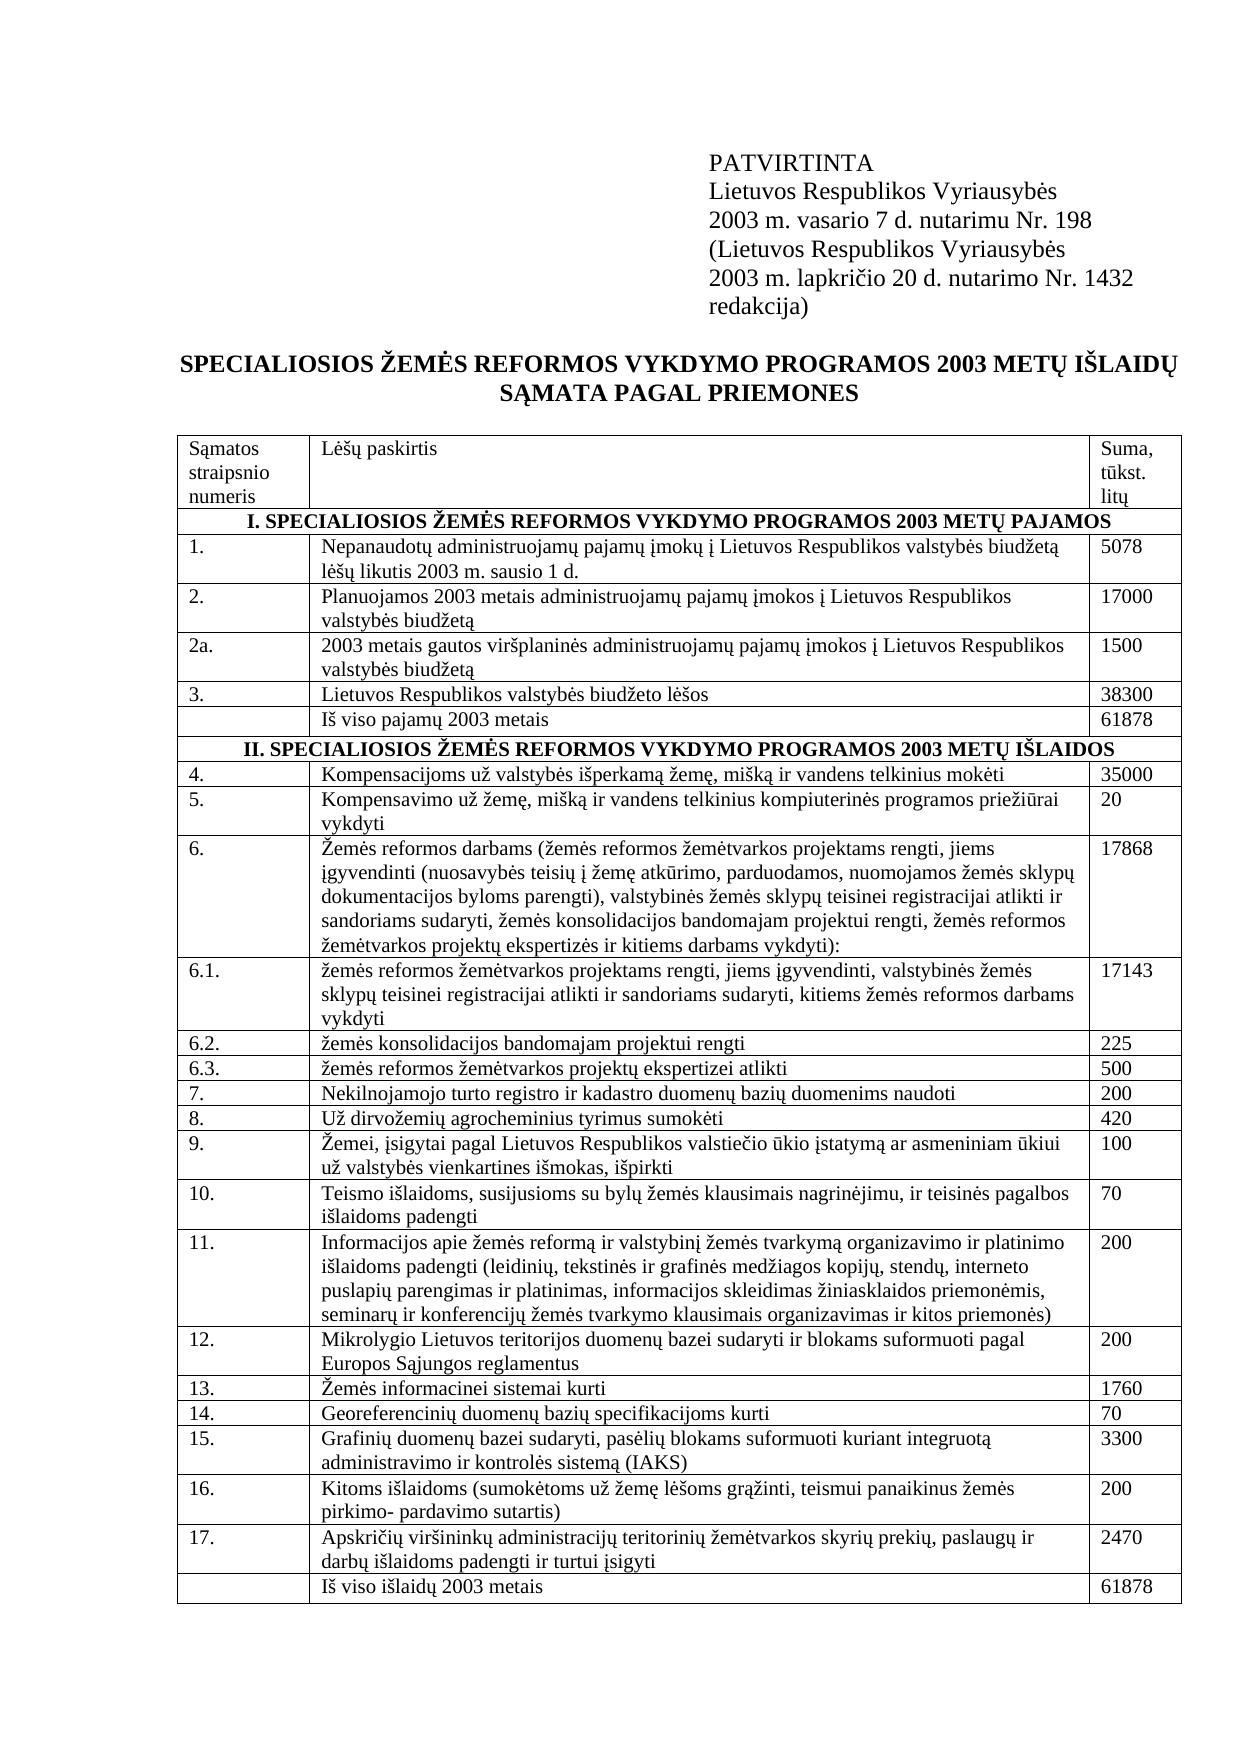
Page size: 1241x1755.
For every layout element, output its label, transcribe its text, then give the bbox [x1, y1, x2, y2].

table_cell 2003 metais gautos viršplaninės administruojamų pajamų įmokos į Lietuvos Respublikos valstybės biudžetą [310, 633, 1089, 681]
table_cell 15. [178, 1426, 309, 1474]
text 2003 m. lapkričio 20 d. nutarimo Nr. 1432 [177, 263, 1181, 291]
table_cell 8. [178, 1106, 309, 1130]
table_cell Nekilnojamojo turto registro ir kadastro duomenų bazių duomenims naudoti [310, 1081, 1089, 1105]
table_header Suma, tūkst. litų [1090, 436, 1181, 508]
table_cell 70 [1090, 1180, 1181, 1228]
table_cell Apskričių viršininkų administracijų teritorinių žemėtvarkos skyrių prekių, paslaugų ir darbų išlaidoms padengti ir turtui įsigyti [310, 1525, 1089, 1573]
table_cell 6. [178, 836, 309, 957]
table_cell 1760 [1090, 1376, 1181, 1400]
table_cell 11. [178, 1230, 309, 1326]
table_cell 17. [178, 1525, 309, 1573]
table_cell 13. [178, 1376, 309, 1400]
table_cell 200 [1090, 1327, 1181, 1375]
table_cell 6.3. [178, 1056, 309, 1080]
text (Lietuvos Respublikos Vyriausybės [177, 234, 1181, 263]
table_cell Žemės reformos darbams (žemės reformos žemėtvarkos projektams rengti, jiems įgyvendinti (nuosavybės teisių į žemę atkūrimo, parduodamos, nuomojamos žemės sklypų dokumentacijos byloms parengti), valstybinės žemės sklypų teisinei registracijai atlikti ir sandoriams sudaryti, žemės konsolidacijos bandomajam projektui rengti, žemės reformos žemėtvarkos projektų ekspertizės ir kitiems darbams vykdyti): [310, 836, 1089, 957]
table_cell 2470 [1090, 1525, 1181, 1573]
table_cell 7. [178, 1081, 309, 1105]
table_cell 5078 [1090, 535, 1181, 583]
text redakcija) [177, 291, 1181, 320]
table_cell Žemei, įsigytai pagal Lietuvos Respublikos valstiečio ūkio įstatymą ar asmeniniam ūkiui už valstybės vienkartines išmokas, išpirkti [310, 1131, 1089, 1179]
table_cell II. SPECIALIOSIOS ŽEMĖS REFORMOS VYKDYMO PROGRAMOS 2003 METŲ IŠLAIDOS [178, 737, 1181, 761]
table_cell 61878 [1090, 707, 1181, 736]
text Lietuvos Respublikos Vyriausybės [177, 176, 1181, 205]
table_cell 17868 [1090, 836, 1181, 957]
table_cell Lietuvos Respublikos valstybės biudžeto lėšos [310, 682, 1089, 706]
table_cell 200 [1090, 1081, 1181, 1105]
table_cell 9. [178, 1131, 309, 1179]
table_cell Iš viso išlaidų 2003 metais [310, 1574, 1089, 1602]
table_cell Nepanaudotų administruojamų pajamų įmokų į Lietuvos Respublikos valstybės biudžetą lėšų likutis 2003 m. sausio 1 d. [310, 535, 1089, 583]
table_cell 2a. [178, 633, 309, 681]
table_header Lėšų paskirtis [310, 436, 1089, 508]
table_cell 70 [1090, 1401, 1181, 1425]
table_cell žemės reformos žemėtvarkos projektų ekspertizei atlikti [310, 1056, 1089, 1080]
table_cell Kompensacijoms už valstybės išperkamą žemę, mišką ir vandens telkinius mokėti [310, 762, 1089, 786]
table_cell žemės konsolidacijos bandomajam projektui rengti [310, 1031, 1089, 1055]
table_cell 61878 [1090, 1574, 1181, 1602]
text SPECIALIOSIOS ŽEMĖS REFORMOS VYKDYMO PROGRAMOS 2003 METŲ IŠLAIDŲ SĄMATA PAGAL PRIEMONES [177, 349, 1181, 406]
table_cell 35000 [1090, 762, 1181, 786]
table_cell Už dirvožemių agrocheminius tyrimus sumokėti [310, 1106, 1089, 1130]
table_cell 200 [1090, 1475, 1181, 1523]
table_cell 200 [1090, 1230, 1181, 1326]
table_cell 225 [1090, 1031, 1181, 1055]
table_cell 4. [178, 762, 309, 786]
table_cell 1500 [1090, 633, 1181, 681]
table_cell 420 [1090, 1106, 1181, 1130]
table_cell 3. [178, 682, 309, 706]
table_cell 1. [178, 535, 309, 583]
table_cell Teismo išlaidoms, susijusioms su bylų žemės klausimais nagrinėjimu, ir teisinės pagalbos išlaidoms padengti [310, 1180, 1089, 1228]
table_cell 2. [178, 584, 309, 632]
table_cell I. SPECIALIOSIOS ŽEMĖS REFORMOS VYKDYMO PROGRAMOS 2003 METŲ PAJAMOS [178, 509, 1181, 533]
table_cell žemės reformos žemėtvarkos projektams rengti, jiems įgyvendinti, valstybinės žemės sklypų teisinei registracijai atlikti ir sandoriams sudaryti, kitiems žemės reformos darbams vykdyti [310, 958, 1089, 1030]
table_cell 500 [1090, 1056, 1181, 1080]
table_cell 20 [1090, 787, 1181, 835]
table_cell 38300 [1090, 682, 1181, 706]
table_cell 5. [178, 787, 309, 835]
table_cell Žemės informacinei sistemai kurti [310, 1376, 1089, 1400]
table_header Sąmatos straipsnio numeris [178, 436, 309, 508]
text 2003 m. vasario 7 d. nutarimu Nr. 198 [177, 205, 1181, 234]
table_cell [178, 707, 309, 736]
table_cell Georeferencinių duomenų bazių specifikacijoms kurti [310, 1401, 1089, 1425]
table_cell [178, 1574, 309, 1602]
table_cell Mikrolygio Lietuvos teritorijos duomenų bazei sudaryti ir blokams suformuoti pagal Europos Sąjungos reglamentus [310, 1327, 1089, 1375]
table_cell Kitoms išlaidoms (sumokėtoms už žemę lėšoms grąžinti, teismui panaikinus žemės pirkimo- pardavimo sutartis) [310, 1475, 1089, 1523]
table_cell 100 [1090, 1131, 1181, 1179]
table_cell Iš viso pajamų 2003 metais [310, 707, 1089, 736]
table_cell Grafinių duomenų bazei sudaryti, pasėlių blokams suformuoti kuriant integruotą administravimo ir kontrolės sistemą (IAKS) [310, 1426, 1089, 1474]
table_cell 10. [178, 1180, 309, 1228]
table_cell 17000 [1090, 584, 1181, 632]
table_cell Planuojamos 2003 metais administruojamų pajamų įmokos į Lietuvos Respublikos valstybės biudžetą [310, 584, 1089, 632]
table_cell Kompensavimo už žemę, mišką ir vandens telkinius kompiuterinės programos priežiūrai vykdyti [310, 787, 1089, 835]
table_cell 6.1. [178, 958, 309, 1030]
table_cell 16. [178, 1475, 309, 1523]
table_cell 12. [178, 1327, 309, 1375]
table_cell 6.2. [178, 1031, 309, 1055]
table_cell Informacijos apie žemės reformą ir valstybinį žemės tvarkymą organizavimo ir platinimo išlaidoms padengti (leidinių, tekstinės ir grafinės medžiagos kopijų, stendų, interneto puslapių parengimas ir platinimas, informacijos skleidimas žiniasklaidos priemonėmis, seminarų ir konferencijų žemės tvarkymo klausimais organizavimas ir kitos priemonės) [310, 1230, 1089, 1326]
table_cell 14. [178, 1401, 309, 1425]
text PATVIRTINTA [177, 148, 1181, 176]
table_cell 3300 [1090, 1426, 1181, 1474]
table_cell 17143 [1090, 958, 1181, 1030]
